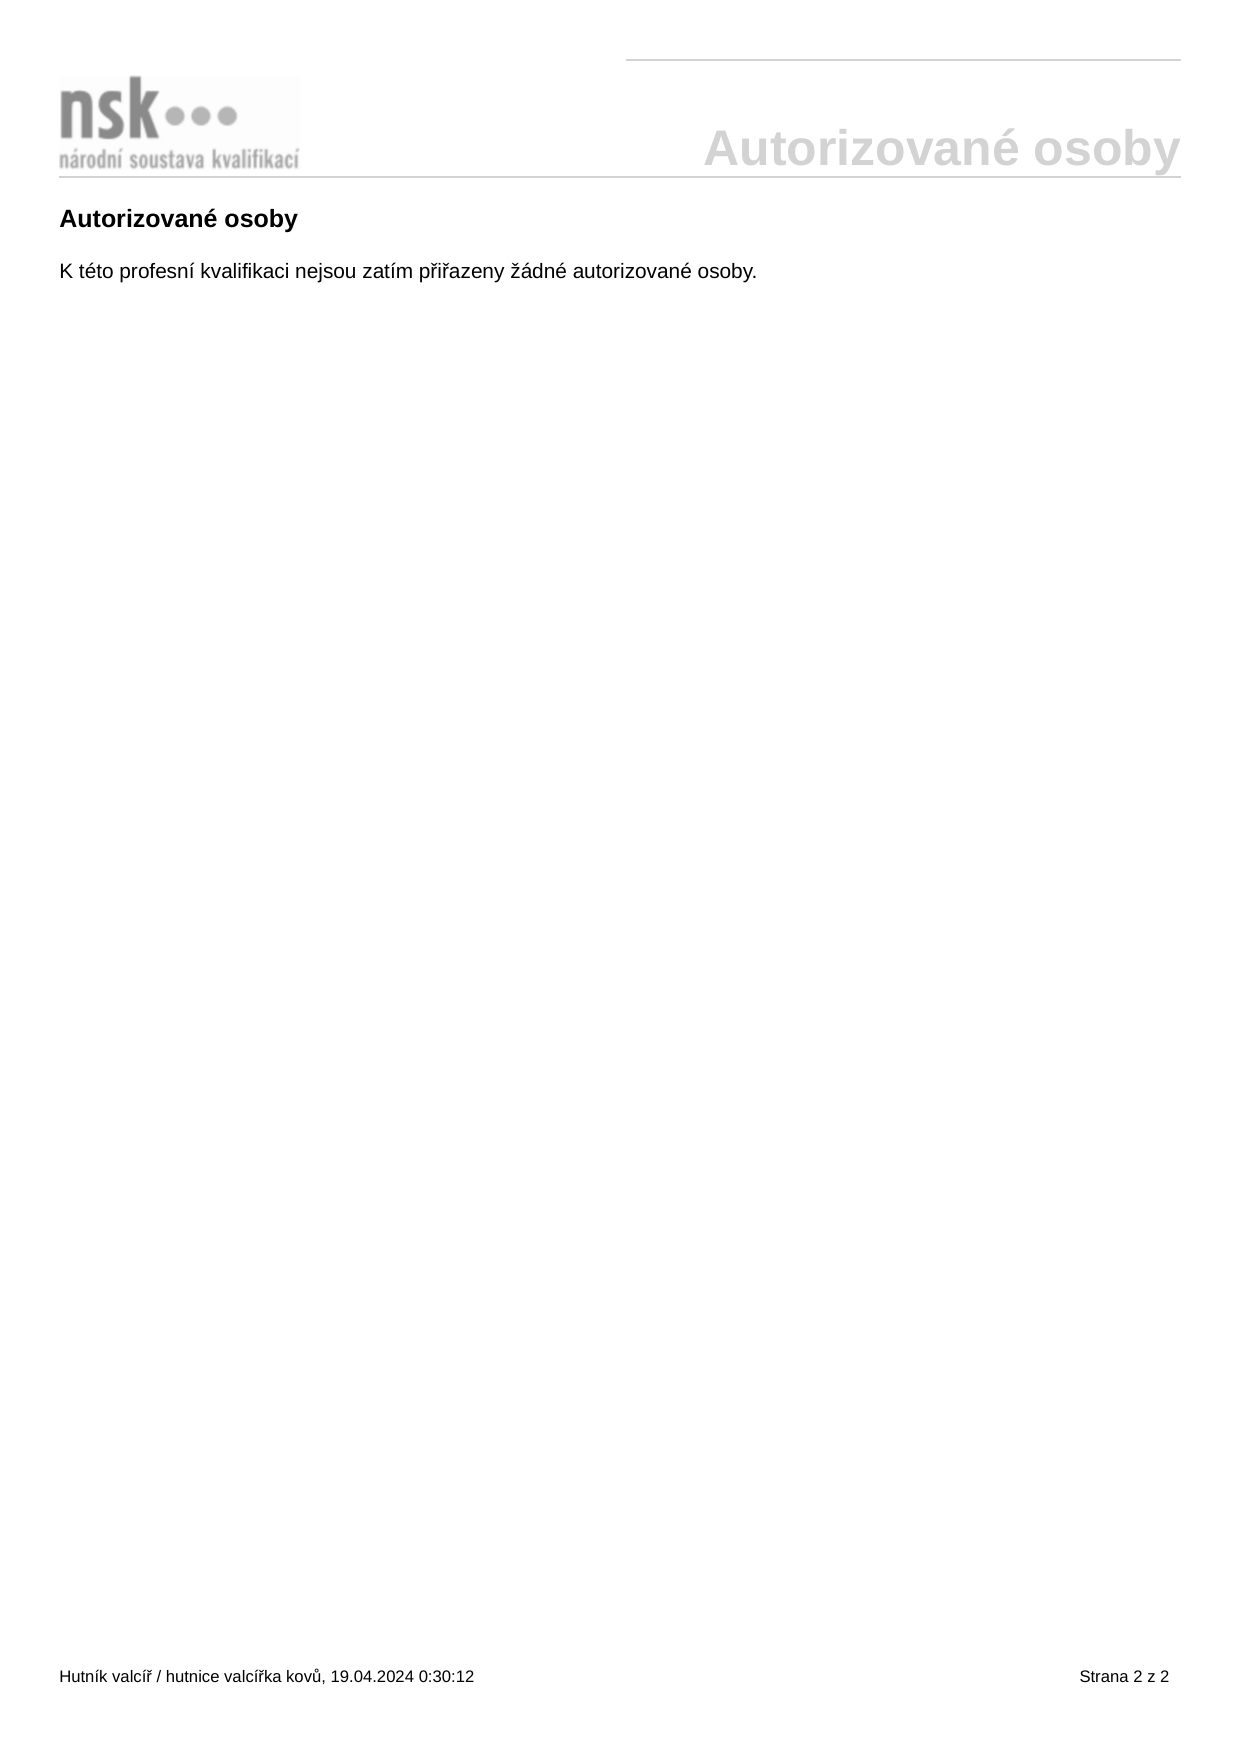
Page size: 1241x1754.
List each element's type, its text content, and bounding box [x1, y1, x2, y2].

picture [58, 59, 621, 171]
table_cell [626, 236, 862, 259]
table_cell [626, 883, 862, 1183]
table_cell [59, 283, 483, 583]
table_cell [620, 1421, 626, 1658]
table_cell [626, 583, 862, 883]
table_cell [1169, 583, 1181, 883]
table_cell [59, 1421, 483, 1658]
table_cell [59, 178, 1181, 194]
table_cell [484, 883, 620, 1183]
table_cell [1169, 1183, 1181, 1421]
table_cell [1169, 283, 1181, 583]
table_cell [626, 283, 862, 583]
table_cell Autorizované osoby [59, 200, 1181, 236]
table_cell [484, 171, 620, 176]
table_cell [1169, 883, 1181, 1183]
table_cell [862, 583, 1169, 883]
table_cell [1169, 1421, 1181, 1658]
table_cell [59, 883, 483, 1183]
table_cell [484, 283, 620, 583]
table_cell Strana 2 z 2 [862, 1658, 1169, 1694]
table_cell Hutník valcíř / hutnice valcířka kovů, 19.04.2024 0:30:12 [59, 1658, 862, 1694]
table_cell [620, 1183, 626, 1421]
table_cell [484, 194, 620, 200]
table_cell [59, 1183, 483, 1421]
table_cell K této profesní kvalifikaci nejsou zatím přiřazeny žádné autorizované osoby. [59, 259, 1181, 283]
table_cell [620, 283, 626, 583]
table_cell [620, 236, 626, 259]
table_cell [626, 1183, 862, 1421]
table_cell [484, 1421, 620, 1658]
table_cell [484, 236, 620, 259]
table_cell [621, 59, 626, 170]
table_cell [862, 194, 1169, 200]
table_cell [1169, 194, 1181, 200]
table_cell [862, 1421, 1169, 1658]
table_cell [59, 194, 483, 200]
table_cell [626, 1421, 862, 1658]
table_cell [626, 194, 862, 200]
table_cell [59, 236, 483, 259]
table_cell [862, 236, 1169, 259]
table_cell Autorizované osoby [626, 61, 1181, 176]
table_cell [620, 883, 626, 1183]
table_cell [59, 583, 483, 883]
table_cell [484, 1183, 620, 1421]
table_cell [1169, 236, 1181, 259]
table_cell [484, 583, 620, 883]
table_cell [59, 171, 483, 176]
table_cell [1169, 1658, 1181, 1694]
table_cell [862, 283, 1169, 583]
table_cell [862, 883, 1169, 1183]
table_cell [862, 1183, 1169, 1421]
table_cell [620, 583, 626, 883]
